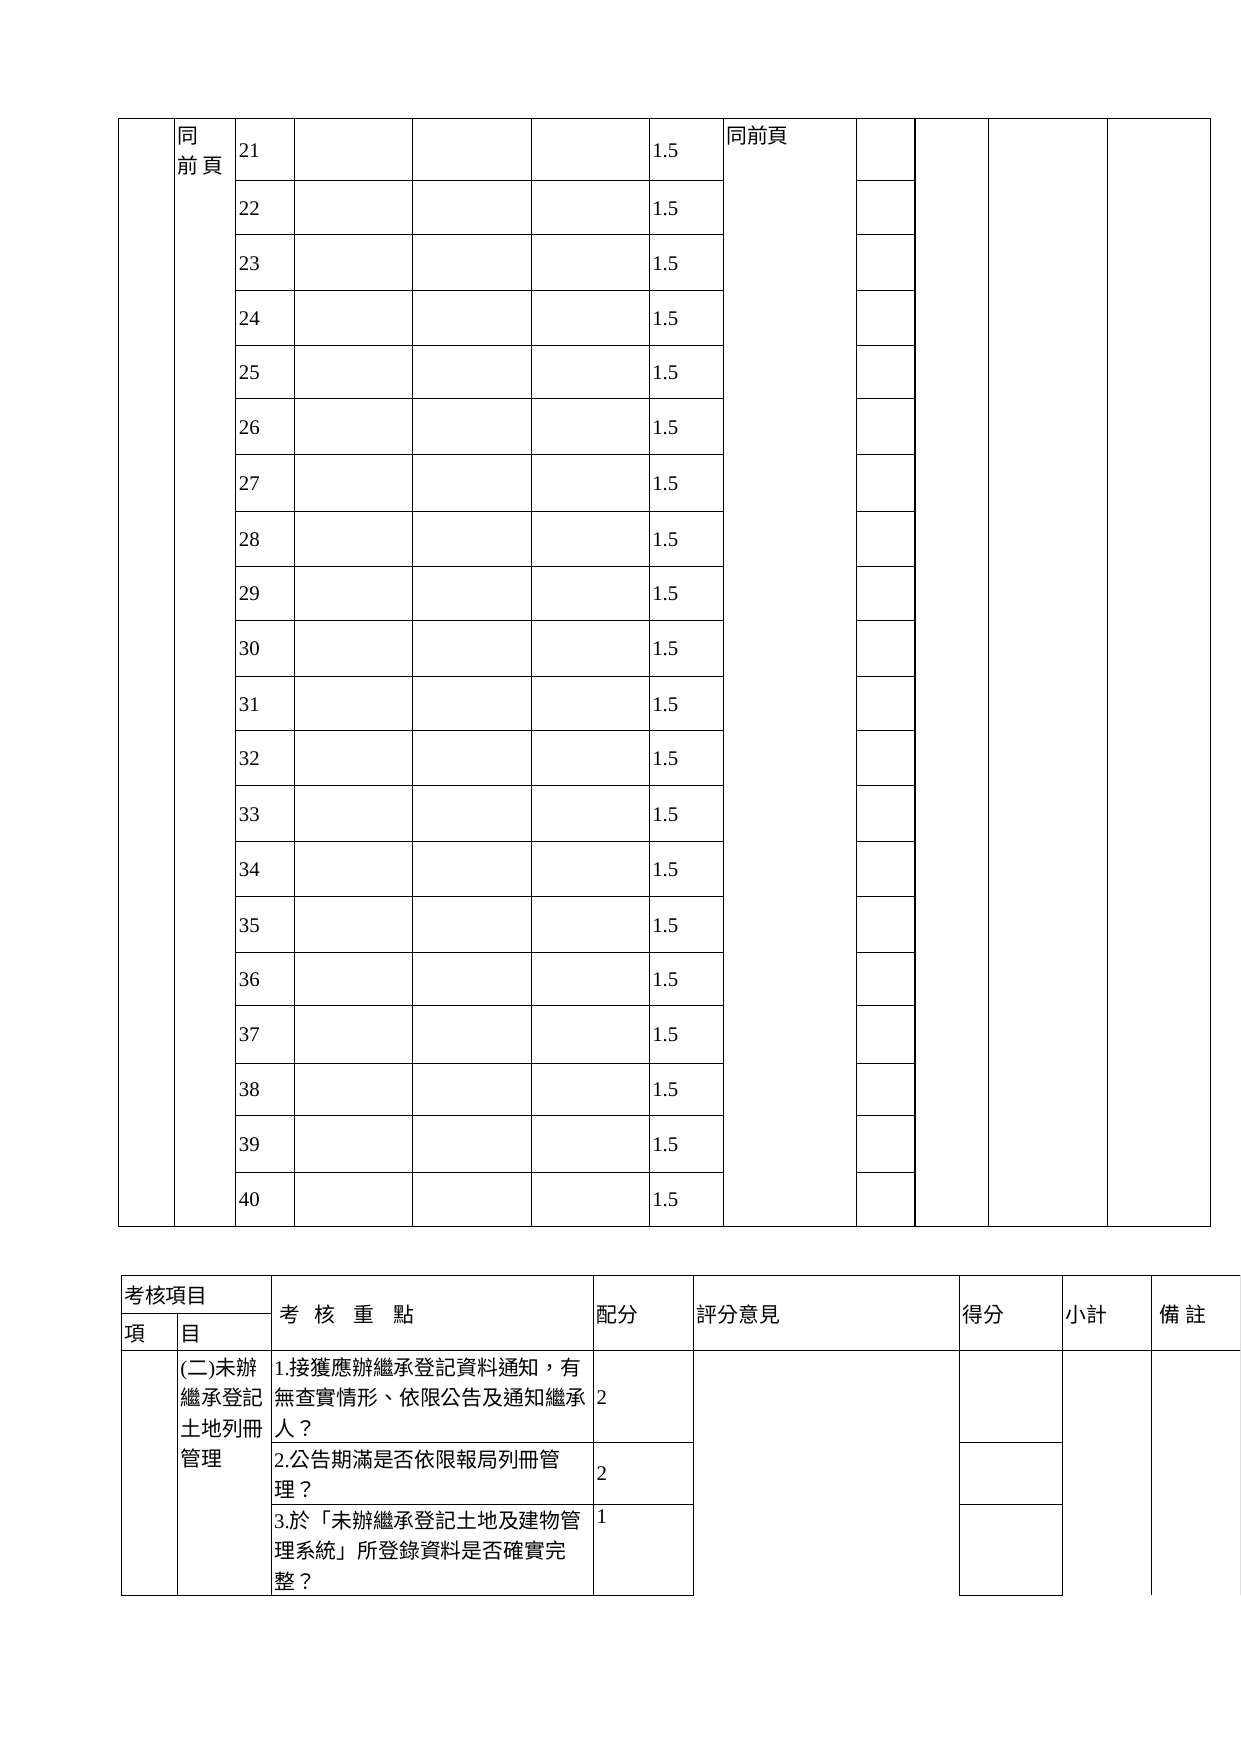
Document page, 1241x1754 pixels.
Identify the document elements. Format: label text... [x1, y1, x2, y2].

table_cell 1.5 [650, 677, 723, 730]
table_cell 32 [236, 731, 294, 785]
table_cell (二)未辦繼承登記土地列冊管理 [178, 1351, 271, 1595]
table_cell [532, 897, 649, 952]
table_header 考核項目 [122, 1276, 271, 1313]
table_cell [413, 677, 531, 730]
table_cell 同前頁 [724, 119, 856, 1226]
table_cell 33 [236, 786, 294, 841]
table_cell [413, 346, 531, 398]
table_cell [857, 512, 914, 566]
table_cell [532, 953, 649, 1005]
table_cell [413, 1173, 531, 1226]
table_cell 1.5 [650, 953, 723, 1005]
table_cell 26 [236, 399, 294, 454]
table_cell [295, 346, 412, 398]
table_cell 1.5 [650, 181, 723, 234]
table_cell [532, 181, 649, 234]
table_cell [857, 677, 914, 730]
table_cell 同 前 頁 [175, 119, 235, 1226]
table_cell 1.接獲應辦繼承登記資料通知，有無查實情形、依限公告及通知繼承人？ [272, 1351, 593, 1442]
table_cell [295, 455, 412, 511]
table_cell [989, 119, 1107, 1226]
table_cell [119, 119, 174, 1226]
table_cell [295, 786, 412, 841]
table_cell [857, 567, 914, 620]
table_cell [532, 1006, 649, 1062]
table_cell 35 [236, 897, 294, 952]
table_cell [295, 842, 412, 896]
table_cell [532, 786, 649, 841]
table_cell 21 [236, 119, 294, 180]
table_cell [413, 119, 531, 180]
table_cell [532, 1173, 649, 1226]
table_cell 1.5 [650, 1064, 723, 1115]
table_cell 1.5 [650, 455, 723, 511]
table_cell 1.5 [650, 621, 723, 676]
table_cell [857, 1006, 914, 1062]
table_cell 1.5 [650, 567, 723, 620]
table_cell [295, 953, 412, 1005]
table_cell [413, 1006, 531, 1062]
table_cell 1.5 [650, 119, 723, 180]
table_cell 23 [236, 235, 294, 290]
table_cell [532, 1064, 649, 1115]
table_cell [857, 842, 914, 896]
table_cell [532, 512, 649, 566]
table_cell 1.5 [650, 512, 723, 566]
table_cell 1.5 [650, 1006, 723, 1062]
table_cell [413, 399, 531, 454]
table_cell 1.5 [650, 346, 723, 398]
table_cell [532, 677, 649, 730]
table_cell [295, 181, 412, 234]
table_cell [413, 455, 531, 511]
table_cell [295, 1064, 412, 1115]
table_cell 31 [236, 677, 294, 730]
table_cell [532, 399, 649, 454]
table_cell [413, 235, 531, 290]
table_cell [532, 842, 649, 896]
table_cell [295, 1006, 412, 1062]
table_cell [532, 1116, 649, 1172]
table_cell [960, 1443, 1062, 1503]
table_cell 1.5 [650, 786, 723, 841]
table_cell 1.5 [650, 842, 723, 896]
table_cell 38 [236, 1064, 294, 1115]
table_cell [532, 119, 649, 180]
table_cell [960, 1505, 1062, 1595]
table_cell [413, 1064, 531, 1115]
table_cell 1.5 [650, 291, 723, 345]
table_cell 1.5 [650, 731, 723, 785]
table_cell 1.5 [650, 1116, 723, 1172]
table_cell 37 [236, 1006, 294, 1062]
table_cell 項 [122, 1314, 177, 1350]
table_cell 30 [236, 621, 294, 676]
table_cell [857, 731, 914, 785]
table_header 備 註 [1152, 1276, 1240, 1350]
table_cell 1.5 [650, 235, 723, 290]
table_cell [295, 621, 412, 676]
table_cell [295, 512, 412, 566]
table_cell 1 [594, 1505, 693, 1595]
table_cell 1.5 [650, 897, 723, 952]
table_cell [1108, 119, 1210, 1226]
table_cell 目 [178, 1314, 271, 1350]
table_header 配分 [594, 1276, 693, 1350]
table_cell [857, 1064, 914, 1115]
table_cell [122, 1351, 177, 1595]
table_cell [857, 621, 914, 676]
table_cell [694, 1351, 959, 1595]
table_cell [295, 567, 412, 620]
table_cell 34 [236, 842, 294, 896]
table_cell [413, 786, 531, 841]
table_cell [295, 677, 412, 730]
table_cell [532, 346, 649, 398]
table_cell [413, 842, 531, 896]
table_cell [295, 1116, 412, 1172]
table_header 小計 [1063, 1276, 1151, 1350]
table_cell [857, 291, 914, 345]
table_cell [413, 512, 531, 566]
table_cell [413, 1116, 531, 1172]
table_cell 29 [236, 567, 294, 620]
table_cell [295, 119, 412, 180]
table_cell 39 [236, 1116, 294, 1172]
table_cell 28 [236, 512, 294, 566]
table_cell 27 [236, 455, 294, 511]
table_cell 25 [236, 346, 294, 398]
table_cell 1.5 [650, 399, 723, 454]
table_cell [857, 786, 914, 841]
table_cell 2 [594, 1351, 693, 1442]
table_cell [295, 731, 412, 785]
table_cell [532, 731, 649, 785]
table_cell 40 [236, 1173, 294, 1226]
table_cell [1063, 1351, 1151, 1595]
table_cell [857, 181, 914, 234]
table_cell [413, 567, 531, 620]
table_cell [532, 455, 649, 511]
table_cell 2 [594, 1443, 693, 1503]
table_cell [295, 235, 412, 290]
table_cell [295, 291, 412, 345]
table_cell [295, 399, 412, 454]
table_cell [413, 731, 531, 785]
table_cell [413, 897, 531, 952]
table_cell 24 [236, 291, 294, 345]
table_header 考 核 重 點 [272, 1276, 593, 1350]
table_cell [960, 1351, 1062, 1442]
table_cell [857, 1116, 914, 1172]
table_cell [857, 897, 914, 952]
table_cell [857, 346, 914, 398]
table_cell 22 [236, 181, 294, 234]
table_cell [295, 897, 412, 952]
table_cell 1.5 [650, 1173, 723, 1226]
table_cell [857, 235, 914, 290]
table_cell [532, 567, 649, 620]
table_cell [857, 399, 914, 454]
table_cell [916, 119, 988, 1226]
table_cell [532, 235, 649, 290]
table_cell [295, 1173, 412, 1226]
table_cell [532, 621, 649, 676]
table_cell [857, 455, 914, 511]
table_cell 3.於「未辦繼承登記土地及建物管理系統」所登錄資料是否確實完整？ [272, 1505, 593, 1595]
table_cell [413, 953, 531, 1005]
table_cell [532, 291, 649, 345]
table_header 評分意見 [694, 1276, 959, 1350]
table_cell [413, 181, 531, 234]
table_cell 2.公告期滿是否依限報局列冊管理？ [272, 1443, 593, 1503]
table_cell 36 [236, 953, 294, 1005]
table_cell [857, 1173, 914, 1226]
table_cell [413, 621, 531, 676]
table_header 得分 [960, 1276, 1062, 1350]
table_cell [857, 953, 914, 1005]
table_cell [1152, 1351, 1240, 1595]
table_cell [413, 291, 531, 345]
table_cell [857, 119, 914, 180]
